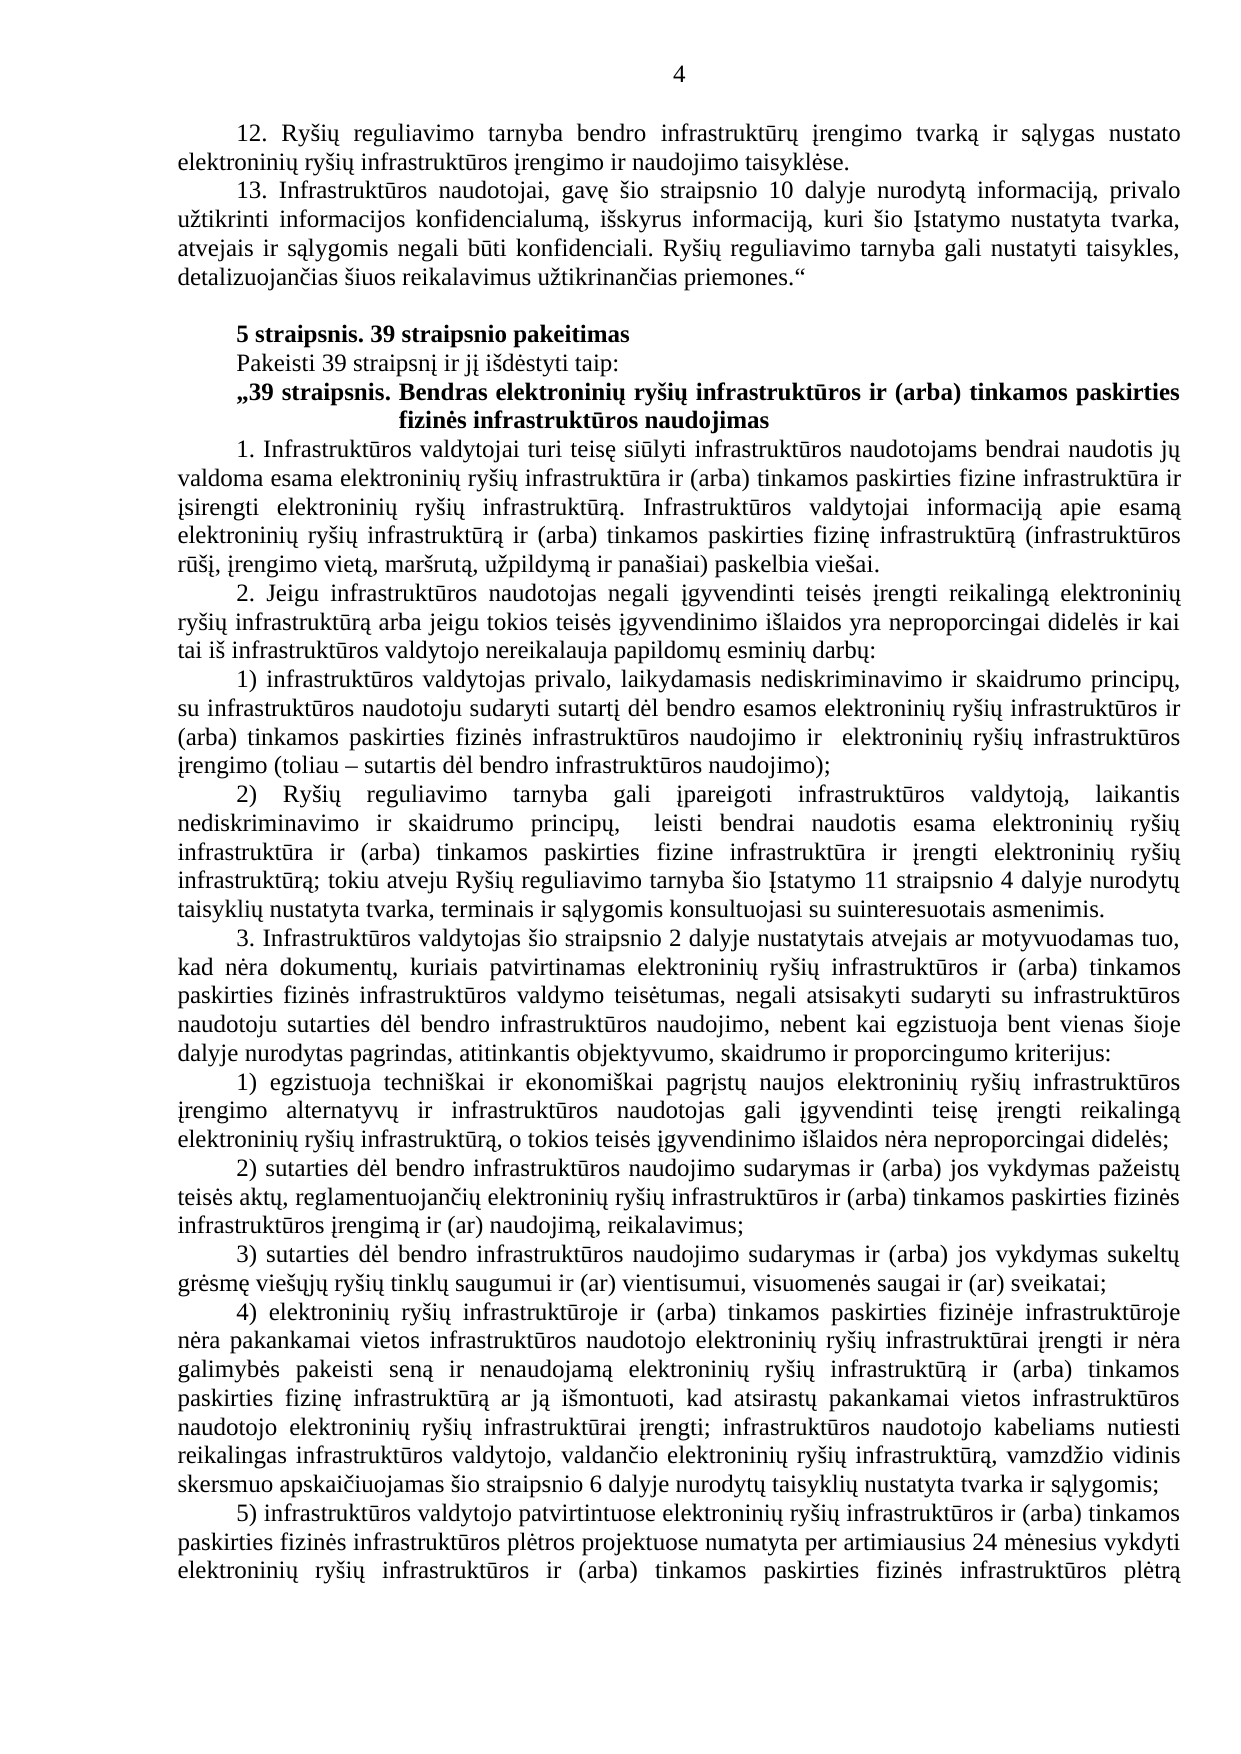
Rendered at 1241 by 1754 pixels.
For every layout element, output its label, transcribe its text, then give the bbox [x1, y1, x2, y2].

text 3. Infrastruktūros valdytojas šio straipsnio 2 dalyje nustatytais atvejais ar motyvuodamas tuo, kad nėra dokumentų, kuriais patvirtinamas elektroninių ryšių infrastruktūros ir (arba) tinkamos paskirties fizinės infrastruktūros valdymo teisėtumas, negali atsisakyti sudaryti su infrastruktūros naudotoju sutarties dėl bendro infrastruktūros naudojimo, nebent kai egzistuoja bent vienas šioje dalyje nurodytas pagrindas, atitinkantis objektyvumo, skaidrumo ir proporcingumo kriterijus: [177, 923, 1181, 1067]
text 3) sutarties dėl bendro infrastruktūros naudojimo sudarymas ir (arba) jos vykdymas sukeltų grėsmę viešųjų ryšių tinklų saugumui ir (ar) vientisumui, visuomenės saugai ir (ar) sveikatai; [177, 1239, 1181, 1297]
text Pakeisti 39 straipsnį ir jį išdėstyti taip: [177, 348, 1181, 377]
text 5 straipsnis. 39 straipsnio pakeitimas [177, 319, 1181, 348]
text 5) infrastruktūros valdytojo patvirtintuose elektroninių ryšių infrastruktūros ir (arba) tinkamos paskirties fizinės infrastruktūros plėtros projektuose numatyta per artimiausius 24 mėnesius vykdyti elektroninių ryšių infrastruktūros ir (arba) tinkamos paskirties fizinės infrastruktūros plėtrą [177, 1498, 1181, 1584]
text „39 straipsnis. Bendras elektroninių ryšių infrastruktūros ir (arba) tinkamos paskirties fizinės infrastruktūros naudojimas [236, 377, 1181, 434]
text 2) Ryšių reguliavimo tarnyba gali įpareigoti infrastruktūros valdytoją, laikantis nediskriminavimo ir skaidrumo principų, leisti bendrai naudotis esama elektroninių ryšių infrastruktūra ir (arba) tinkamos paskirties fizine infrastruktūra ir įrengti elektroninių ryšių infrastruktūrą; tokiu atveju Ryšių reguliavimo tarnyba šio Įstatymo 11 straipsnio 4 dalyje nurodytų taisyklių nustatyta tvarka, terminais ir sąlygomis konsultuojasi su suinteresuotais asmenimis. [177, 779, 1181, 923]
text 12. Ryšių reguliavimo tarnyba bendro infrastruktūrų įrengimo tvarką ir sąlygas nustato elektroninių ryšių infrastruktūros įrengimo ir naudojimo taisyklėse. [177, 118, 1181, 176]
text 1) egzistuoja techniškai ir ekonomiškai pagrįstų naujos elektroninių ryšių infrastruktūros įrengimo alternatyvų ir infrastruktūros naudotojas gali įgyvendinti teisę įrengti reikalingą elektroninių ryšių infrastruktūrą, o tokios teisės įgyvendinimo išlaidos nėra neproporcingai didelės; [177, 1067, 1181, 1153]
text 1) infrastruktūros valdytojas privalo, laikydamasis nediskriminavimo ir skaidrumo principų, su infrastruktūros naudotoju sudaryti sutartį dėl bendro esamos elektroninių ryšių infrastruktūros ir (arba) tinkamos paskirties fizinės infrastruktūros naudojimo ir elektroninių ryšių infrastruktūros įrengimo (toliau – sutartis dėl bendro infrastruktūros naudojimo); [177, 664, 1181, 779]
text 2) sutarties dėl bendro infrastruktūros naudojimo sudarymas ir (arba) jos vykdymas pažeistų teisės aktų, reglamentuojančių elektroninių ryšių infrastruktūros ir (arba) tinkamos paskirties fizinės infrastruktūros įrengimą ir (ar) naudojimą, reikalavimus; [177, 1153, 1181, 1239]
text 1. Infrastruktūros valdytojai turi teisę siūlyti infrastruktūros naudotojams bendrai naudotis jų valdoma esama elektroninių ryšių infrastruktūra ir (arba) tinkamos paskirties fizine infrastruktūra ir įsirengti elektroninių ryšių infrastruktūrą. Infrastruktūros valdytojai informaciją apie esamą elektroninių ryšių infrastruktūrą ir (arba) tinkamos paskirties fizinę infrastruktūrą (infrastruktūros rūšį, įrengimo vietą, maršrutą, užpildymą ir panašiai) paskelbia viešai. [177, 434, 1181, 578]
text 2. Jeigu infrastruktūros naudotojas negali įgyvendinti teisės įrengti reikalingą elektroninių ryšių infrastruktūrą arba jeigu tokios teisės įgyvendinimo išlaidos yra neproporcingai didelės ir kai tai iš infrastruktūros valdytojo nereikalauja papildomų esminių darbų: [177, 578, 1181, 664]
text 4) elektroninių ryšių infrastruktūroje ir (arba) tinkamos paskirties fizinėje infrastruktūroje nėra pakankamai vietos infrastruktūros naudotojo elektroninių ryšių infrastruktūrai įrengti ir nėra galimybės pakeisti seną ir nenaudojamą elektroninių ryšių infrastruktūrą ir (arba) tinkamos paskirties fizinę infrastruktūrą ar ją išmontuoti, kad atsirastų pakankamai vietos infrastruktūros naudotojo elektroninių ryšių infrastruktūrai įrengti; infrastruktūros naudotojo kabeliams nutiesti reikalingas infrastruktūros valdytojo, valdančio elektroninių ryšių infrastruktūrą, vamzdžio vidinis skersmuo apskaičiuojamas šio straipsnio 6 dalyje nurodytų taisyklių nustatyta tvarka ir sąlygomis; [177, 1297, 1181, 1498]
text 13. Infrastruktūros naudotojai, gavę šio straipsnio 10 dalyje nurodytą informaciją, privalo užtikrinti informacijos konfidencialumą, išskyrus informaciją, kuri šio Įstatymo nustatyta tvarka, atvejais ir sąlygomis negali būti konfidenciali. Ryšių reguliavimo tarnyba gali nustatyti taisykles, detalizuojančias šiuos reikalavimus užtikrinančias priemones.“ [177, 176, 1181, 291]
